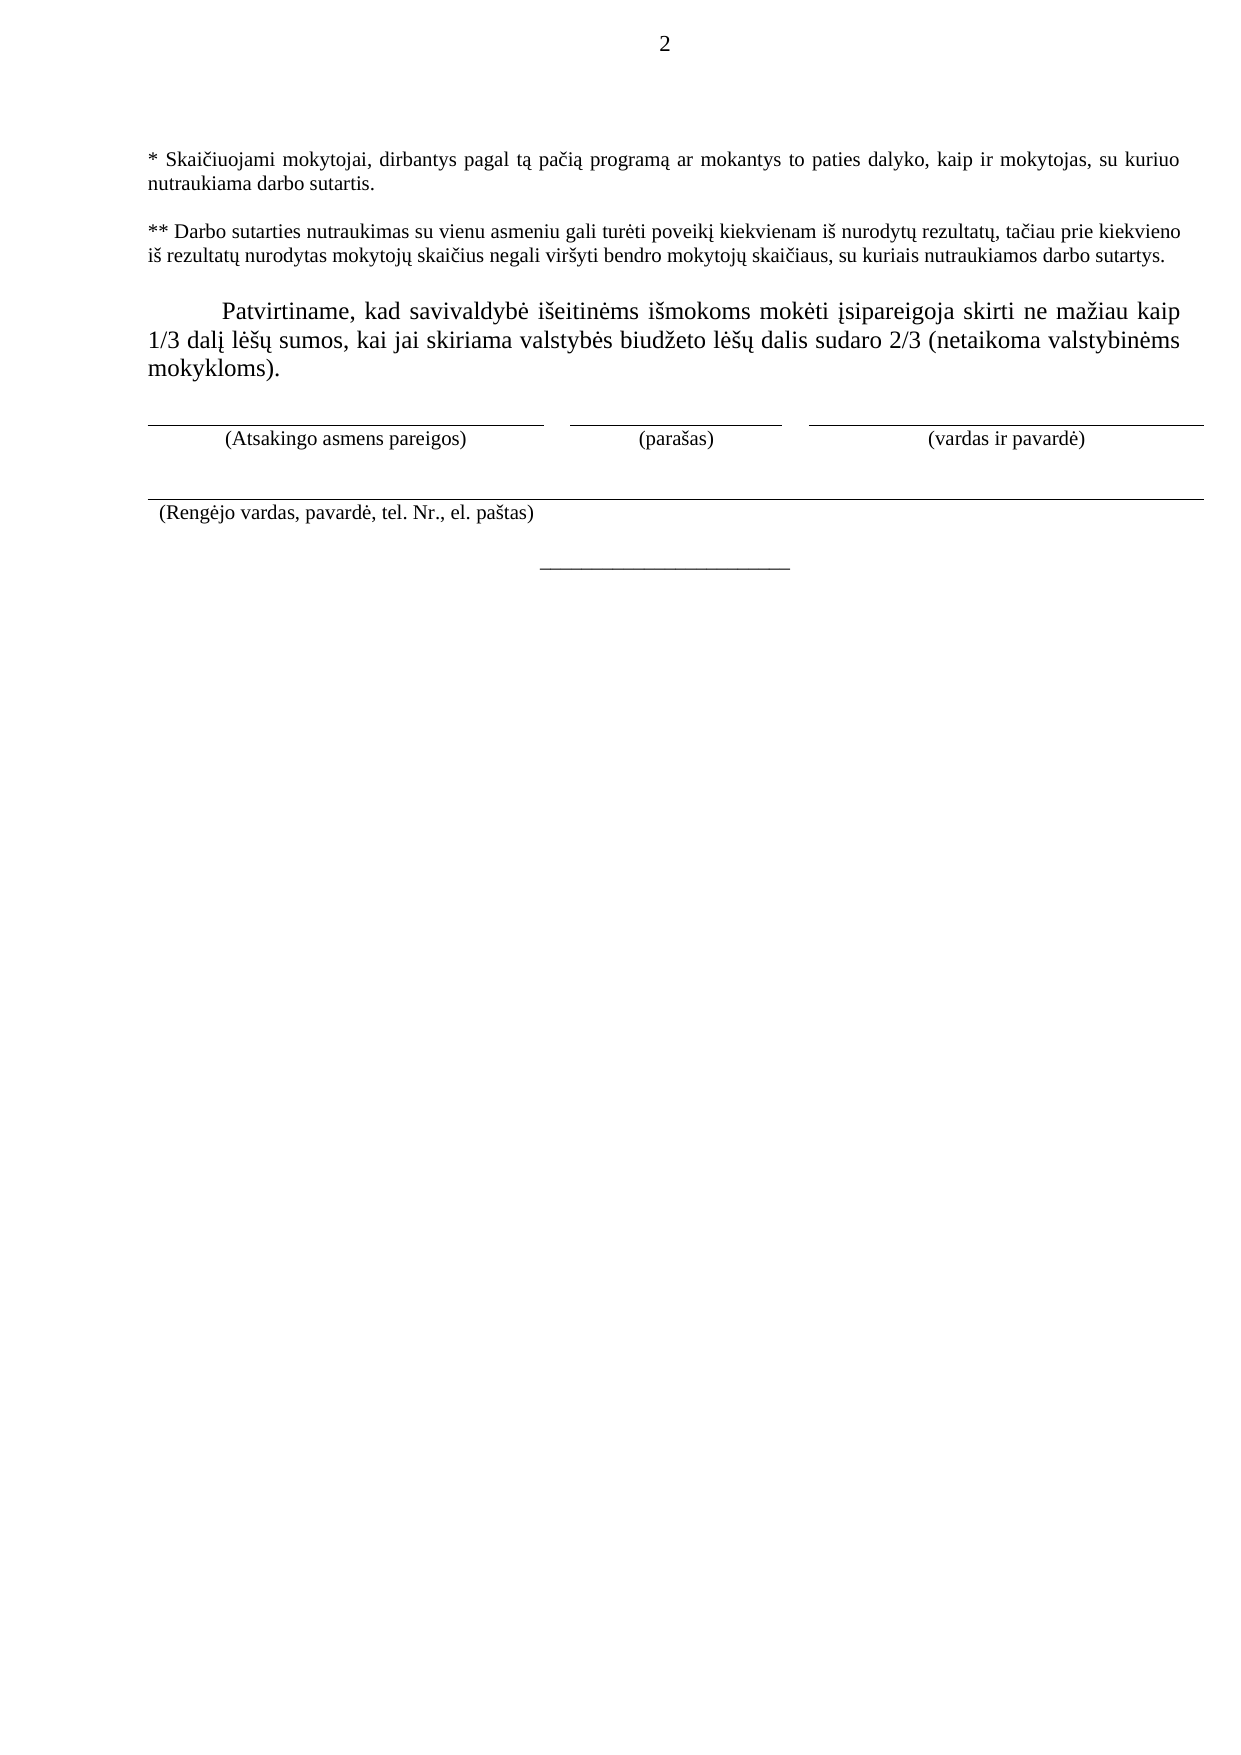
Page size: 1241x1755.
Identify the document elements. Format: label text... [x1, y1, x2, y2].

text ________________________ [148, 548, 1182, 572]
text * Skaičiuojami mokytojai, dirbantys pagal tą pačią programą ar mokantys to paties dalyko, kaip ir mokytojas, su kuriuo nutraukiama darbo sutartis. [148, 147, 1182, 195]
table_cell (Atsakingo asmens pareigos) [148, 426, 544, 450]
table_cell [809, 450, 1204, 498]
text Patvirtiname, kad savivaldybė išeitinėms išmokoms mokėti įsipareigoja skirti ne mažiau kaip 1/3 dalį lėšų sumos, kai jai skiriama valstybės biudžeto lėšų dalis sudaro 2/3 (netaikoma valstybinėms mokykloms). [148, 296, 1182, 382]
table_cell [782, 425, 809, 450]
table_cell [544, 450, 570, 498]
table_cell [148, 450, 544, 498]
table_cell [782, 450, 809, 498]
table_cell (Rengėjo vardas, pavardė, tel. Nr., el. paštas) [148, 500, 1204, 524]
table_cell [570, 450, 782, 498]
table_cell (parašas) [570, 426, 782, 450]
text ** Darbo sutarties nutraukimas su vienu asmeniu gali turėti poveikį kiekvienam iš nurodytų rezultatų, tačiau prie kiekvieno iš rezultatų nurodytas mokytojų skaičius negali viršyti bendro mokytojų skaičiaus, su kuriais nutraukiamos darbo sutartys. [148, 219, 1182, 267]
table_header [148, 397, 544, 425]
table_header [782, 397, 809, 425]
table_header [570, 397, 782, 425]
table_cell (vardas ir pavardė) [809, 426, 1204, 450]
table_cell [544, 425, 570, 450]
table_header [544, 397, 570, 425]
table_header [809, 397, 1204, 425]
